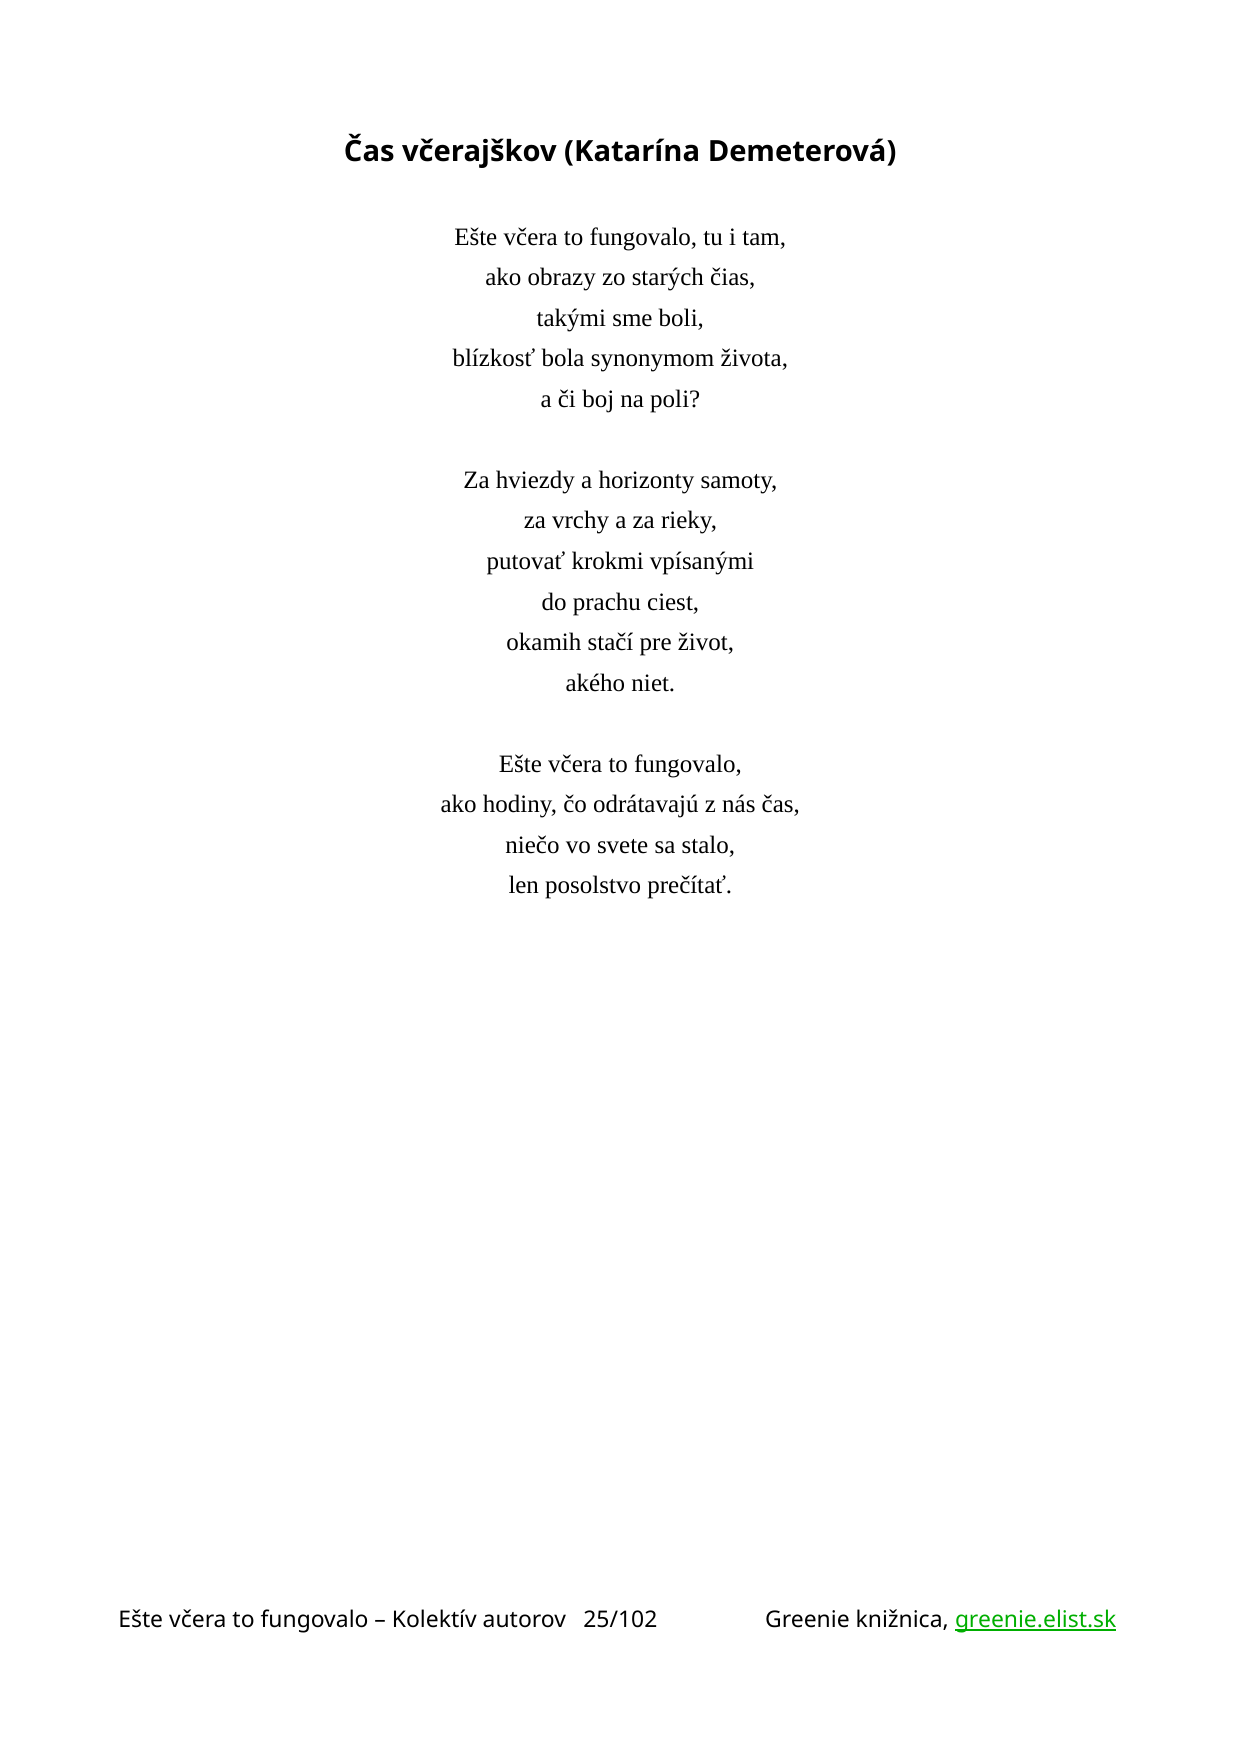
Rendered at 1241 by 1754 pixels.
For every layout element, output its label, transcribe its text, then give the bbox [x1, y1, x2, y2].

text Ešte včera to fungovalo, [118, 749, 1122, 777]
text takými sme boli, [118, 303, 1122, 332]
text len posolstvo prečítať. [118, 870, 1122, 899]
text niečo vo svete sa stalo, [118, 830, 1122, 858]
text akého niet. [118, 668, 1122, 696]
text ako hodiny, čo odrátavajú z nás čas, [118, 789, 1122, 818]
text ako obrazy zo starých čias, [118, 262, 1122, 291]
text za vrchy a za rieky, [118, 506, 1122, 534]
subtitle Čas včerajškov (Katarína Demeterová) [118, 130, 1122, 169]
text do prachu ciest, [118, 587, 1122, 615]
text a či boj na poli? [118, 384, 1122, 413]
text Za hviezdy a horizonty samoty, [118, 465, 1122, 494]
text okamih stačí pre život, [118, 627, 1122, 656]
text Ešte včera to fungovalo, tu i tam, [118, 222, 1122, 251]
text blízkosť bola synonymom života, [118, 343, 1122, 372]
text putovať krokmi vpísanými [118, 546, 1122, 575]
